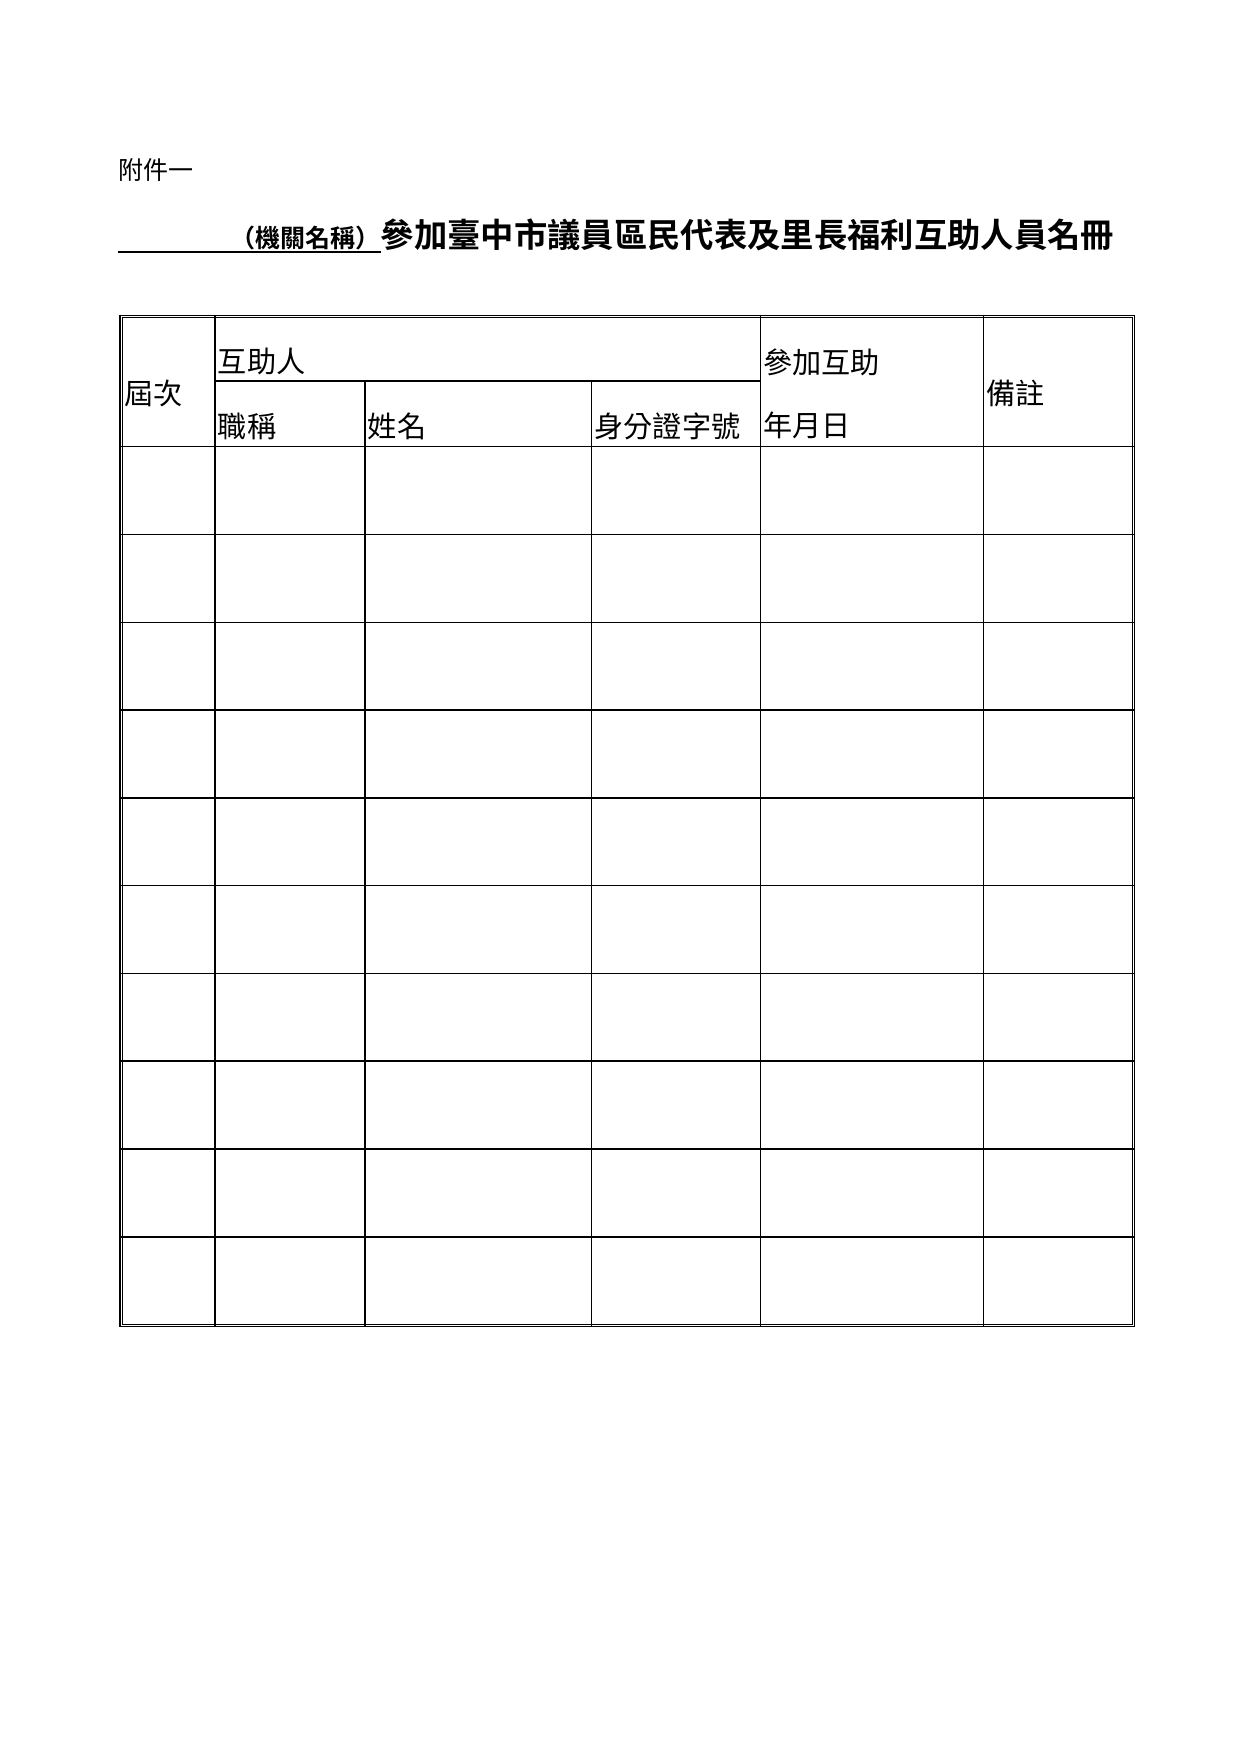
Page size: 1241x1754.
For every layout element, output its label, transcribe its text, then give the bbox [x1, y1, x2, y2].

table_cell [216, 447, 364, 533]
table_cell [761, 535, 983, 621]
table_cell [592, 623, 760, 709]
table_cell [216, 886, 364, 973]
table_cell [761, 623, 983, 709]
table_cell [761, 886, 983, 973]
table_cell [984, 1062, 1132, 1148]
table_cell [123, 799, 214, 885]
table_cell [123, 535, 214, 621]
table_cell [984, 974, 1132, 1060]
table_cell [984, 1238, 1132, 1324]
table_cell [366, 623, 591, 709]
table_cell [123, 886, 214, 973]
table_cell [123, 447, 214, 533]
table_cell [123, 711, 214, 797]
table_cell [366, 1238, 591, 1324]
table_cell [592, 535, 760, 621]
table_cell [216, 1062, 364, 1148]
table_cell 姓名 [366, 382, 591, 446]
table_cell [592, 799, 760, 885]
table_cell [366, 1150, 591, 1236]
table_cell [984, 447, 1132, 533]
table_cell [592, 1238, 760, 1324]
table_cell [123, 1238, 214, 1324]
text （機關名稱）參加臺中市議員區民代表及里長福利互助人員名冊 [118, 189, 1122, 252]
table_cell [592, 974, 760, 1060]
table_cell [984, 535, 1132, 621]
table_cell [761, 447, 983, 533]
table_cell [216, 1238, 364, 1324]
table_cell [216, 535, 364, 621]
table_header 互助人 [216, 318, 760, 380]
table_header 備註 [984, 318, 1132, 446]
table_cell [984, 623, 1132, 709]
table_cell [761, 711, 983, 797]
table_cell [761, 1062, 983, 1148]
table_cell [761, 799, 983, 885]
table_cell [984, 1150, 1132, 1236]
table_header 屆次 [123, 318, 214, 446]
table_cell 身分證字號 [592, 382, 760, 446]
table_cell [123, 623, 214, 709]
table_cell [366, 974, 591, 1060]
table_cell [366, 447, 591, 533]
table_cell [366, 535, 591, 621]
text 附件一 [118, 127, 1122, 189]
table_cell [123, 1150, 214, 1236]
table_cell [761, 974, 983, 1060]
table_cell [216, 711, 364, 797]
table_cell [366, 886, 591, 973]
table_cell [216, 1150, 364, 1236]
table_cell [592, 1150, 760, 1236]
table_cell [366, 1062, 591, 1148]
table_cell [984, 799, 1132, 885]
table_cell 職稱 [216, 382, 364, 446]
table_cell [592, 886, 760, 973]
table_cell [366, 799, 591, 885]
table_cell [592, 447, 760, 533]
table_cell [216, 623, 364, 709]
table_cell [984, 886, 1132, 973]
table_cell [216, 974, 364, 1060]
table_cell [761, 1238, 983, 1324]
table_cell [123, 974, 214, 1060]
table_cell [216, 799, 364, 885]
table_header 參加互助 年月日 [761, 318, 983, 446]
table_cell [592, 711, 760, 797]
table_cell [761, 1150, 983, 1236]
table_cell [366, 711, 591, 797]
table_cell [123, 1062, 214, 1148]
table_cell [592, 1062, 760, 1148]
table_cell [984, 711, 1132, 797]
